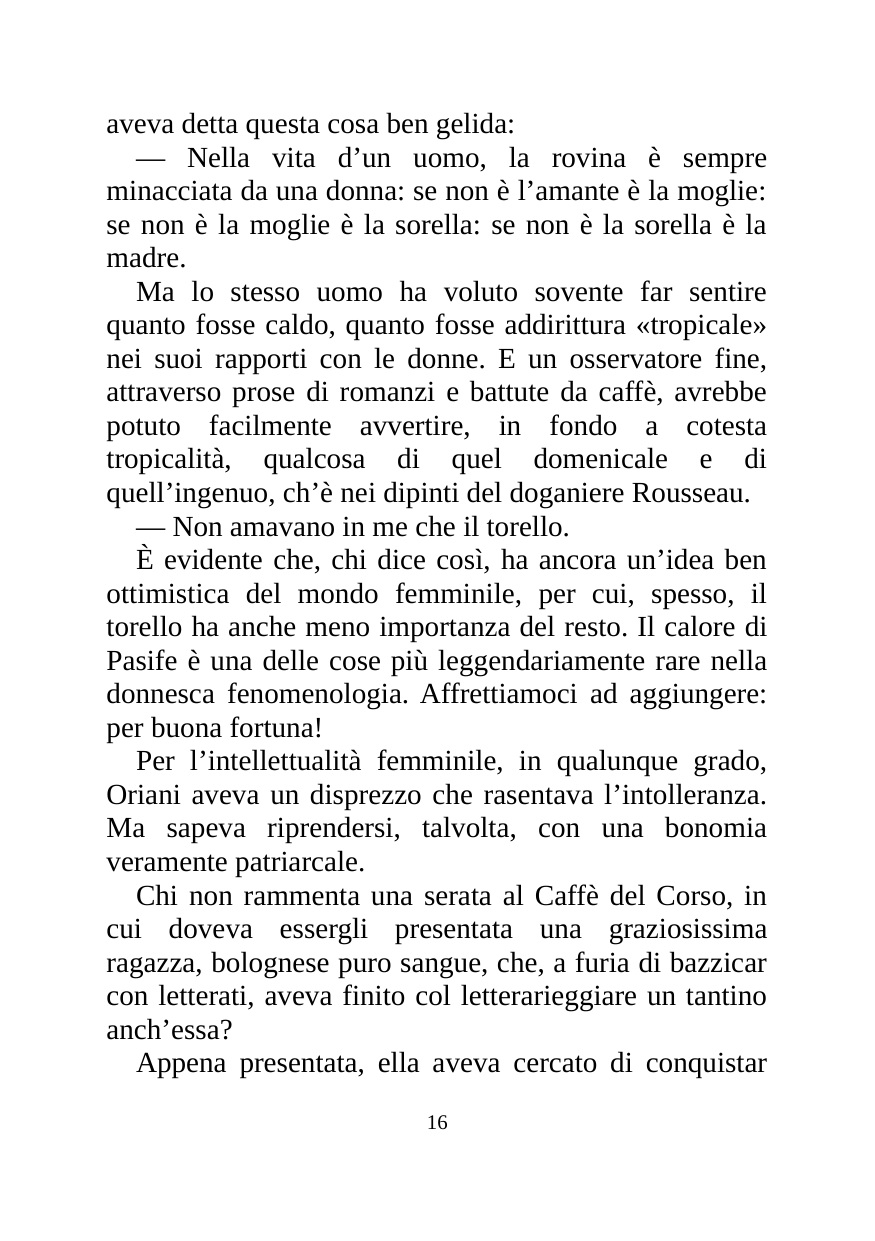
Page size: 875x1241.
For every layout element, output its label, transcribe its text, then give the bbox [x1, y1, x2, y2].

text Appena presentata, ella aveva cercato di conquistar [106, 1045, 768, 1079]
text Ma lo stesso uomo ha voluto sovente far sentire quanto fosse caldo, quanto fosse addirittura «tropicale» nei suoi rapporti con le donne. E un osservatore fine, attraverso prose di romanzi e battute da caffè, avrebbe potuto facilmente avvertire, in fondo a cotesta tropicalità, qualcosa di quel domenicale e di quell’ingenuo, ch’è nei dipinti del doganiere Rousseau. [106, 274, 768, 509]
text — Nella vita d’un uomo, la rovina è sempre minacciata da una donna: se non è l’amante è la moglie: se non è la moglie è la sorella: se non è la sorella è la madre. [106, 140, 768, 274]
text aveva detta questa cosa ben gelida: [106, 106, 768, 140]
text Per l’intellettualità femminile, in qualunque grado, Oriani aveva un disprezzo che rasentava l’intolleranza. Ma sapeva riprendersi, talvolta, con una bonomia veramente patriarcale. [106, 743, 768, 878]
text Chi non rammenta una serata al Caffè del Corso, in cui doveva essergli presentata una graziosissima ragazza, bolognese puro sangue, che, a furia di bazzicar con letterati, aveva finito col letterarieggiare un tantino anch’essa? [106, 878, 768, 1045]
text — Non amavano in me che il torello. [106, 509, 768, 542]
text È evidente che, chi dice così, ha ancora un’idea ben ottimistica del mondo femminile, per cui, spesso, il torello ha anche meno importanza del resto. Il calore di Pasife è una delle cose più leggendariamente rare nella donnesca fenomenologia. Affrettiamoci ad aggiungere: per buona fortuna! [106, 542, 768, 743]
